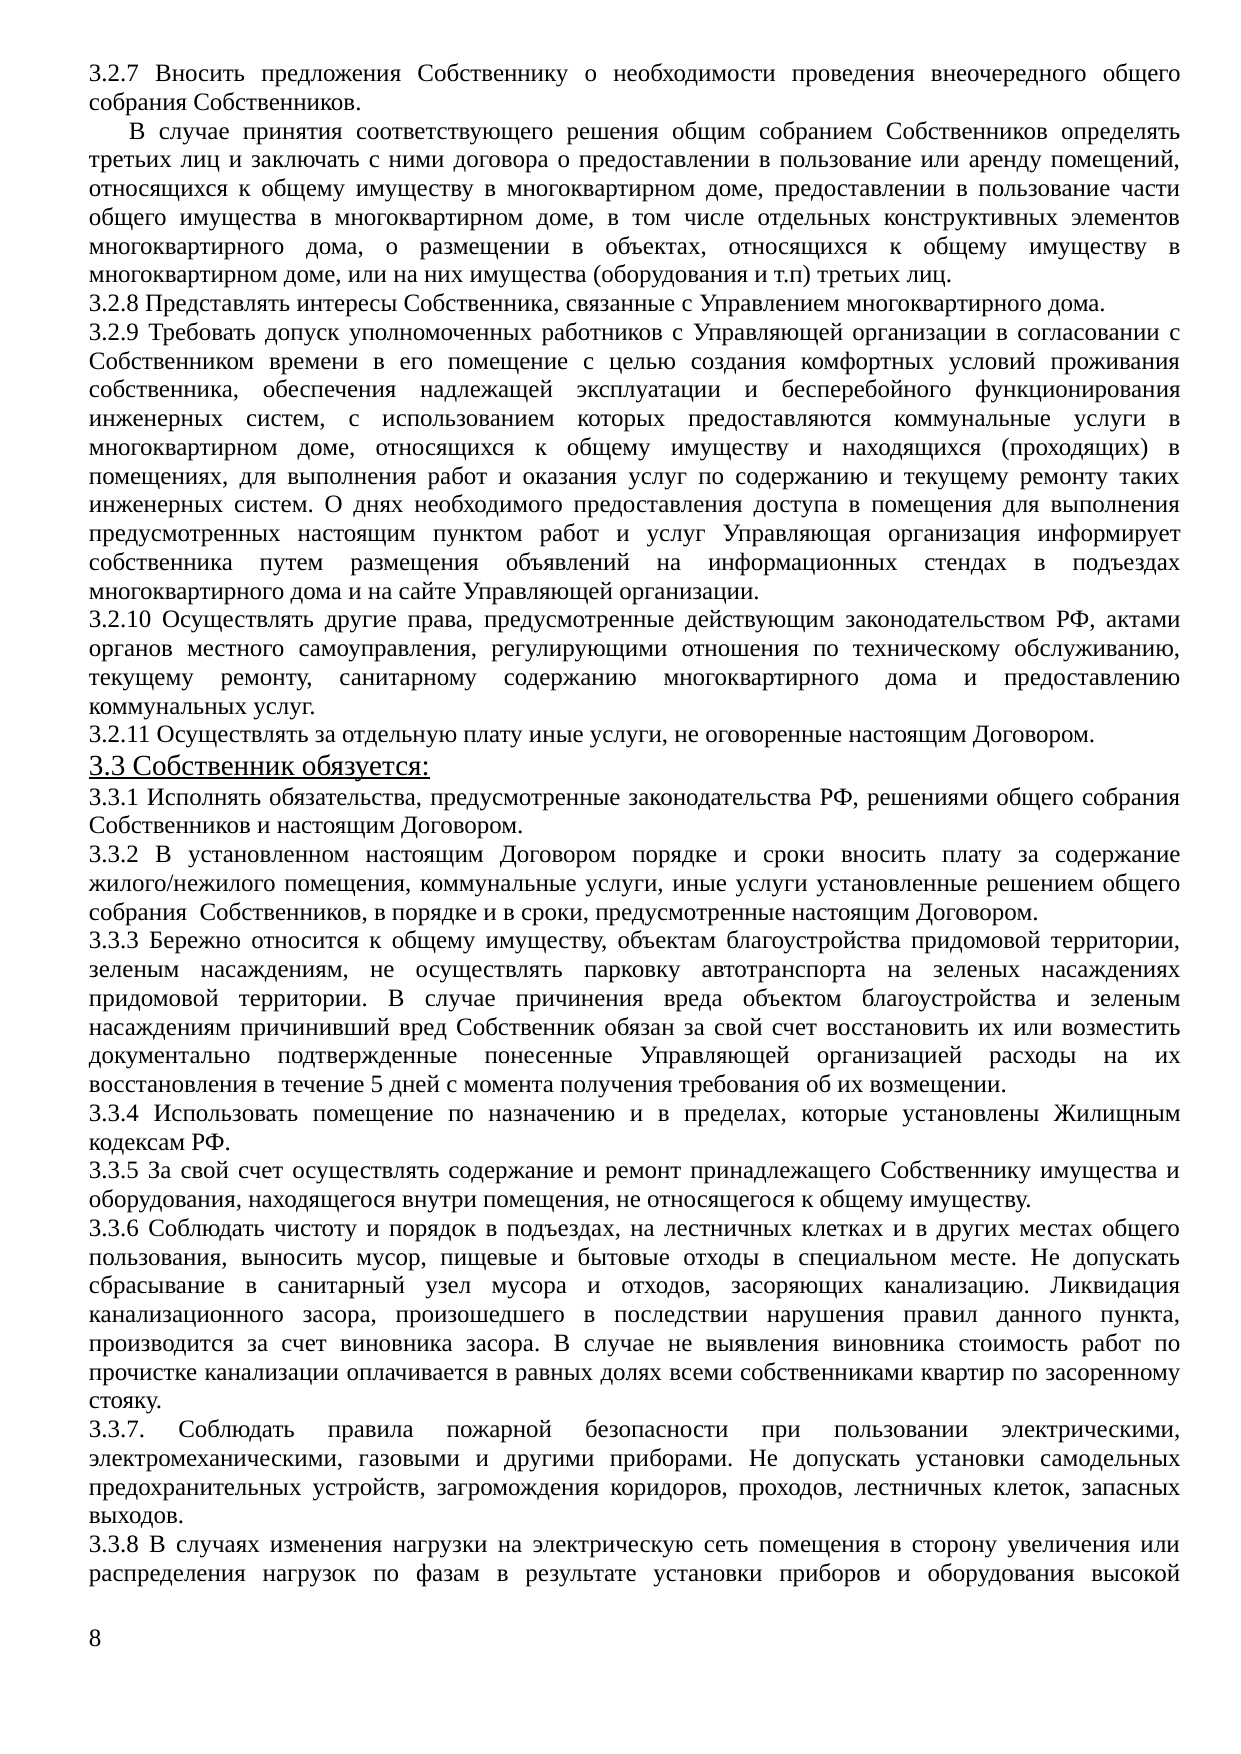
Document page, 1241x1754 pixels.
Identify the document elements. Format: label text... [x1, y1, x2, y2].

text 3.2.10 Осуществлять другие права, предусмотренные действующим законодательством РФ, актами органов местного самоуправления, регулирующими отношения по техническому обслуживанию, текущему ремонту, санитарному содержанию многоквартирного дома и предоставлению коммунальных услуг. [89, 604, 1181, 719]
text 3.3.8 В случаях изменения нагрузки на электрическую сеть помещения в сторону увеличения или распределения нагрузок по фазам в результате установки приборов и оборудования высокой [89, 1529, 1181, 1587]
text 3.3.1 Исполнять обязательства, предусмотренные законодательства РФ, решениями общего собрания Собственников и настоящим Договором. [89, 782, 1181, 839]
text 3.2.7 Вносить предложения Собственнику о необходимости проведения внеочередного общего собрания Собственников. [89, 58, 1181, 116]
text 3.3.7. Соблюдать правила пожарной безопасности при пользовании электрическими, электромеханическими, газовыми и другими приборами. Не допускать установки самодельных предохранительных устройств, загромождения коридоров, проходов, лестничных клеток, запасных выходов. [89, 1414, 1181, 1529]
text 3.3 Собственник обязуется: [89, 748, 1181, 782]
text 3.3.3 Бережно относится к общему имуществу, объектам благоустройства придомовой территории, зеленым насаждениям, не осуществлять парковку автотранспорта на зеленых насаждениях придомовой территории. В случае причинения вреда объектом благоустройства и зеленым насаждениям причинивший вред Собственник обязан за свой счет восстановить их или возместить документально подтвержденные понесенные Управляющей организацией расходы на их восстановления в течение 5 дней с момента получения требования об их возмещении. [89, 926, 1181, 1098]
text 3.2.9 Требовать допуск уполномоченных работников с Управляющей организации в согласовании с Собственником времени в его помещение с целью создания комфортных условий проживания собственника, обеспечения надлежащей эксплуатации и бесперебойного функционирования инженерных систем, с использованием которых предоставляются коммунальные услуги в многоквартирном доме, относящихся к общему имуществу и находящихся (проходящих) в помещениях, для выполнения работ и оказания услуг по содержанию и текущему ремонту таких инженерных систем. О днях необходимого предоставления доступа в помещения для выполнения предусмотренных настоящим пунктом работ и услуг Управляющая организация информирует собственника путем размещения объявлений на информационных стендах в подъездах многоквартирного дома и на сайте Управляющей организации. [89, 317, 1181, 604]
text 3.2.11 Осуществлять за отдельную плату иные услуги, не оговоренные настоящим Договором. [89, 719, 1181, 748]
text 3.3.2 В установленном настоящим Договором порядке и сроки вносить плату за содержание жилого/нежилого помещения, коммунальные услуги, иные услуги установленные решением общего собрания Собственников, в порядке и в сроки, предусмотренные настоящим Договором. [89, 839, 1181, 926]
text В случае принятия соответствующего решения общим собранием Собственников определять третьих лиц и заключать с ними договора о предоставлении в пользование или аренду помещений, относящихся к общему имуществу в многоквартирном доме, предоставлении в пользование части общего имущества в многоквартирном доме, в том числе отдельных конструктивных элементов многоквартирного дома, о размещении в объектах, относящихся к общему имуществу в многоквартирном доме, или на них имущества (оборудования и т.п) третьих лиц. [89, 116, 1181, 288]
text 3.3.4 Использовать помещение по назначению и в пределах, которые установлены Жилищным кодексам РФ. [89, 1098, 1181, 1156]
text 3.2.8 Представлять интересы Собственника, связанные с Управлением многоквартирного дома. [89, 288, 1181, 317]
text 3.3.6 Соблюдать чистоту и порядок в подъездах, на лестничных клетках и в других местах общего пользования, выносить мусор, пищевые и бытовые отходы в специальном месте. Не допускать сбрасывание в санитарный узел мусора и отходов, засоряющих канализацию. Ликвидация канализационного засора, произошедшего в последствии нарушения правил данного пункта, производится за счет виновника засора. В случае не выявления виновника стоимость работ по прочистке канализации оплачивается в равных долях всеми собственниками квартир по засоренному стояку. [89, 1213, 1181, 1414]
text 3.3.5 За свой счет осуществлять содержание и ремонт принадлежащего Собственнику имущества и оборудования, находящегося внутри помещения, не относящегося к общему имуществу. [89, 1156, 1181, 1213]
